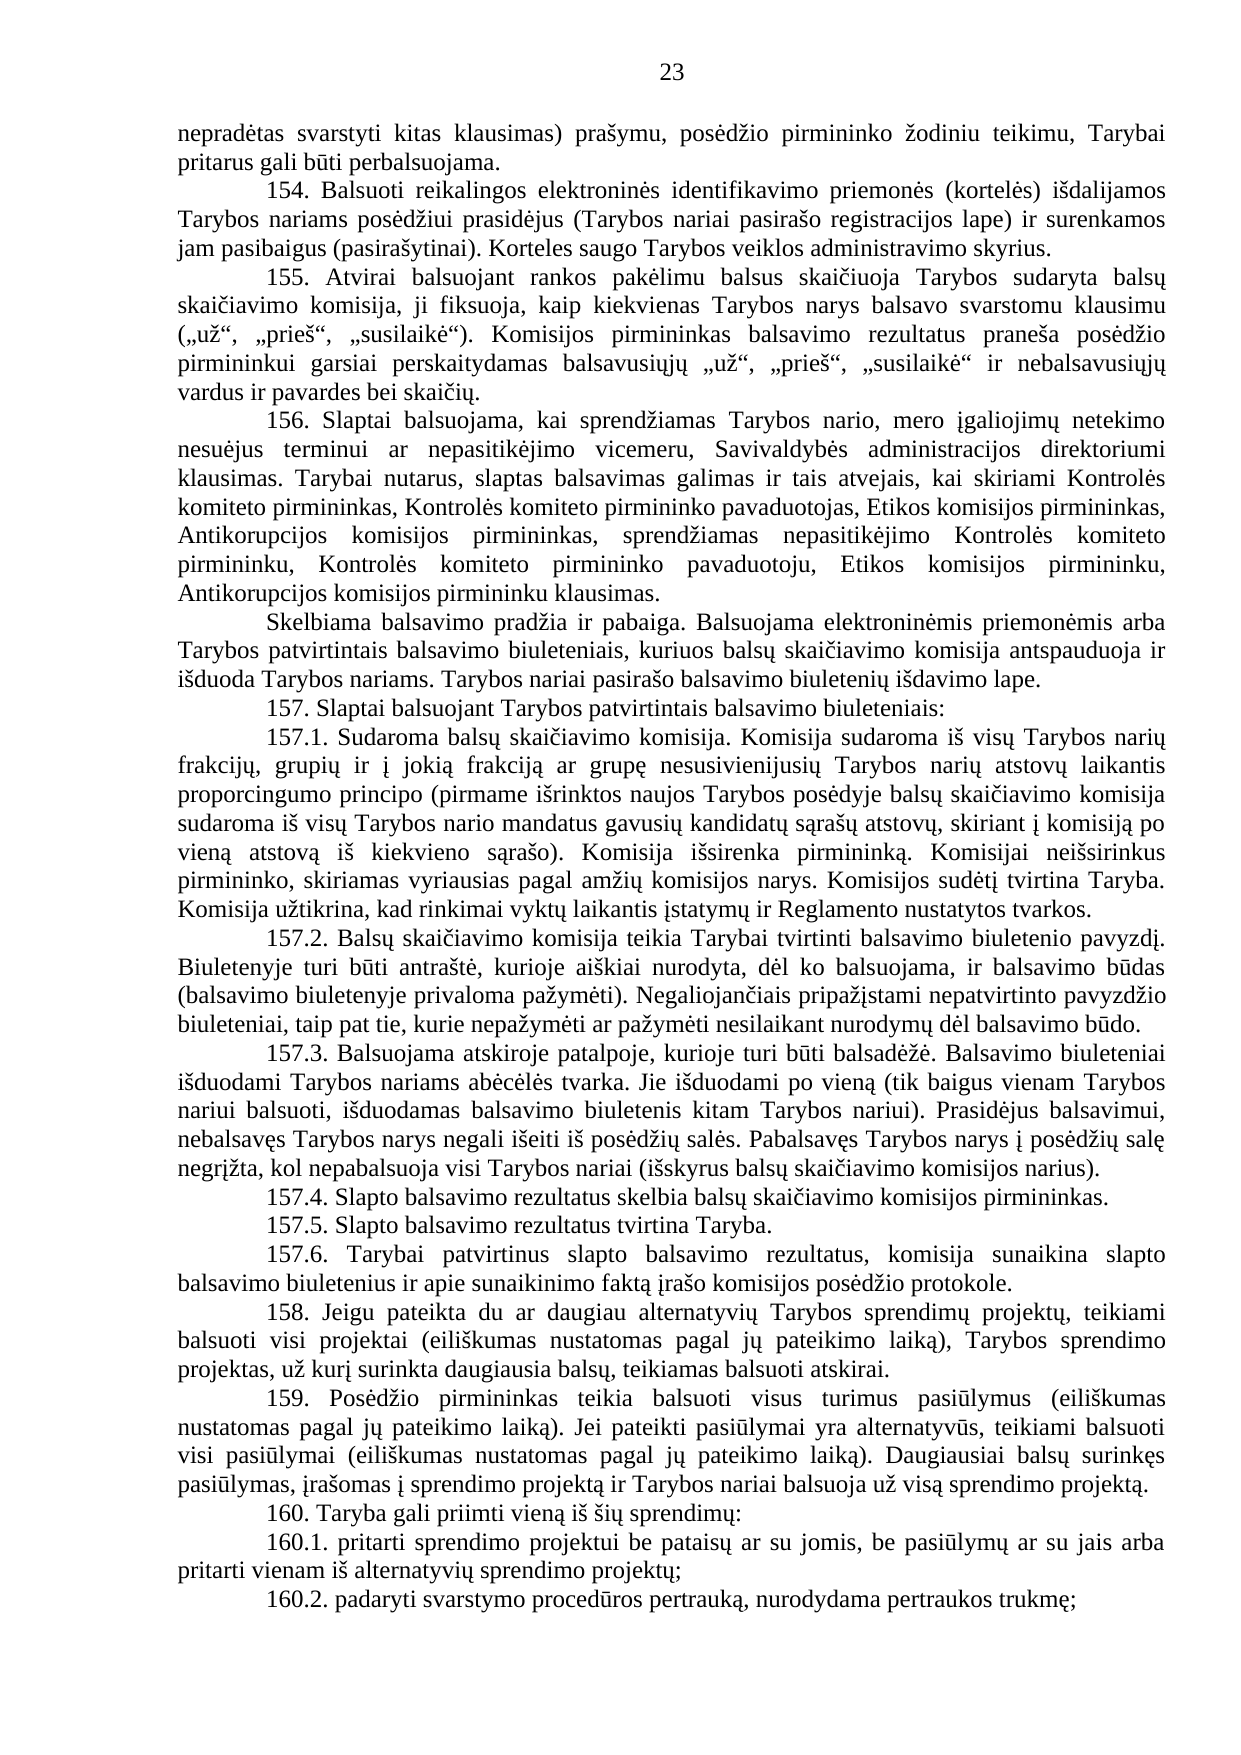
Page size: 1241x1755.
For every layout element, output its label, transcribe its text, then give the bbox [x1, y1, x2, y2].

text nepradėtas svarstyti kitas klausimas) prašymu, posėdžio pirmininko žodiniu teikimu, Tarybai pritarus gali būti perbalsuojama. [177, 118, 1167, 176]
text 157. Slaptai balsuojant Tarybos patvirtintais balsavimo biuleteniais: [177, 693, 1167, 722]
text 156. Slaptai balsuojama, kai sprendžiamas Tarybos nario, mero įgaliojimų netekimo nesuėjus terminui ar nepasitikėjimo vicemeru, Savivaldybės administracijos direktoriumi klausimas. Tarybai nutarus, slaptas balsavimas galimas ir tais atvejais, kai skiriami Kontrolės komiteto pirmininkas, Kontrolės komiteto pirmininko pavaduotojas, Etikos komisijos pirmininkas, Antikorupcijos komisijos pirmininkas, sprendžiamas nepasitikėjimo Kontrolės komiteto pirmininku, Kontrolės komiteto pirmininko pavaduotoju, Etikos komisijos pirmininku, Antikorupcijos komisijos pirmininku klausimas. [177, 406, 1167, 607]
text 158. Jeigu pateikta du ar daugiau alternatyvių Tarybos sprendimų projektų, teikiami balsuoti visi projektai (eiliškumas nustatomas pagal jų pateikimo laiką), Tarybos sprendimo projektas, už kurį surinkta daugiausia balsų, teikiamas balsuoti atskirai. [177, 1297, 1167, 1383]
text Skelbiama balsavimo pradžia ir pabaiga. Balsuojama elektroninėmis priemonėmis arba Tarybos patvirtintais balsavimo biuleteniais, kuriuos balsų skaičiavimo komisija antspauduoja ir išduoda Tarybos nariams. Tarybos nariai pasirašo balsavimo biuletenių išdavimo lape. [177, 607, 1167, 693]
text 157.5. Slapto balsavimo rezultatus tvirtina Taryba. [177, 1211, 1167, 1239]
text 157.1. Sudaroma balsų skaičiavimo komisija. Komisija sudaroma iš visų Tarybos narių frakcijų, grupių ir į jokią frakciją ar grupę nesusivienijusių Tarybos narių atstovų laikantis proporcingumo principo (pirmame išrinktos naujos Tarybos posėdyje balsų skaičiavimo komisija sudaroma iš visų Tarybos nario mandatus gavusių kandidatų sąrašų atstovų, skiriant į komisiją po vieną atstovą iš kiekvieno sąrašo). Komisija išsirenka pirmininką. Komisijai neišsirinkus pirmininko, skiriamas vyriausias pagal amžių komisijos narys. Komisijos sudėtį tvirtina Taryba. Komisija užtikrina, kad rinkimai vyktų laikantis įstatymų ir Reglamento nustatytos tvarkos. [177, 722, 1167, 923]
text 159. Posėdžio pirmininkas teikia balsuoti visus turimus pasiūlymus (eiliškumas nustatomas pagal jų pateikimo laiką). Jei pateikti pasiūlymai yra alternatyvūs, teikiami balsuoti visi pasiūlymai (eiliškumas nustatomas pagal jų pateikimo laiką). Daugiausiai balsų surinkęs pasiūlymas, įrašomas į sprendimo projektą ir Tarybos nariai balsuoja už visą sprendimo projektą. [177, 1383, 1167, 1498]
text 160.2. padaryti svarstymo procedūros pertrauką, nurodydama pertraukos trukmę; [177, 1584, 1167, 1613]
text 155. Atvirai balsuojant rankos pakėlimu balsus skaičiuoja Tarybos sudaryta balsų skaičiavimo komisija, ji fiksuoja, kaip kiekvienas Tarybos narys balsavo svarstomu klausimu („už“, „prieš“, „susilaikė“). Komisijos pirmininkas balsavimo rezultatus praneša posėdžio pirmininkui garsiai perskaitydamas balsavusiųjų „už“, „prieš“, „susilaikė“ ir nebalsavusiųjų vardus ir pavardes bei skaičių. [177, 262, 1167, 406]
text 160. Taryba gali priimti vieną iš šių sprendimų: [177, 1498, 1167, 1527]
text 157.6. Tarybai patvirtinus slapto balsavimo rezultatus, komisija sunaikina slapto balsavimo biuletenius ir apie sunaikinimo faktą įrašo komisijos posėdžio protokole. [177, 1239, 1167, 1297]
text 157.2. Balsų skaičiavimo komisija teikia Tarybai tvirtinti balsavimo biuletenio pavyzdį. Biuletenyje turi būti antraštė, kurioje aiškiai nurodyta, dėl ko balsuojama, ir balsavimo būdas (balsavimo biuletenyje privaloma pažymėti). Negaliojančiais pripažįstami nepatvirtinto pavyzdžio biuleteniai, taip pat tie, kurie nepažymėti ar pažymėti nesilaikant nurodymų dėl balsavimo būdo. [177, 923, 1167, 1038]
text 157.3. Balsuojama atskiroje patalpoje, kurioje turi būti balsadėžė. Balsavimo biuleteniai išduodami Tarybos nariams abėcėlės tvarka. Jie išduodami po vieną (tik baigus vienam Tarybos nariui balsuoti, išduodamas balsavimo biuletenis kitam Tarybos nariui). Prasidėjus balsavimui, nebalsavęs Tarybos narys negali išeiti iš posėdžių salės. Pabalsavęs Tarybos narys į posėdžių salę negrįžta, kol nepabalsuoja visi Tarybos nariai (išskyrus balsų skaičiavimo komisijos narius). [177, 1038, 1167, 1182]
text 157.4. Slapto balsavimo rezultatus skelbia balsų skaičiavimo komisijos pirmininkas. [177, 1182, 1167, 1211]
text 160.1. pritarti sprendimo projektui be pataisų ar su jomis, be pasiūlymų ar su jais arba pritarti vienam iš alternatyvių sprendimo projektų; [177, 1527, 1167, 1584]
text 154. Balsuoti reikalingos elektroninės identifikavimo priemonės (kortelės) išdalijamos Tarybos nariams posėdžiui prasidėjus (Tarybos nariai pasirašo registracijos lape) ir surenkamos jam pasibaigus (pasirašytinai). Korteles saugo Tarybos veiklos administravimo skyrius. [177, 176, 1167, 262]
